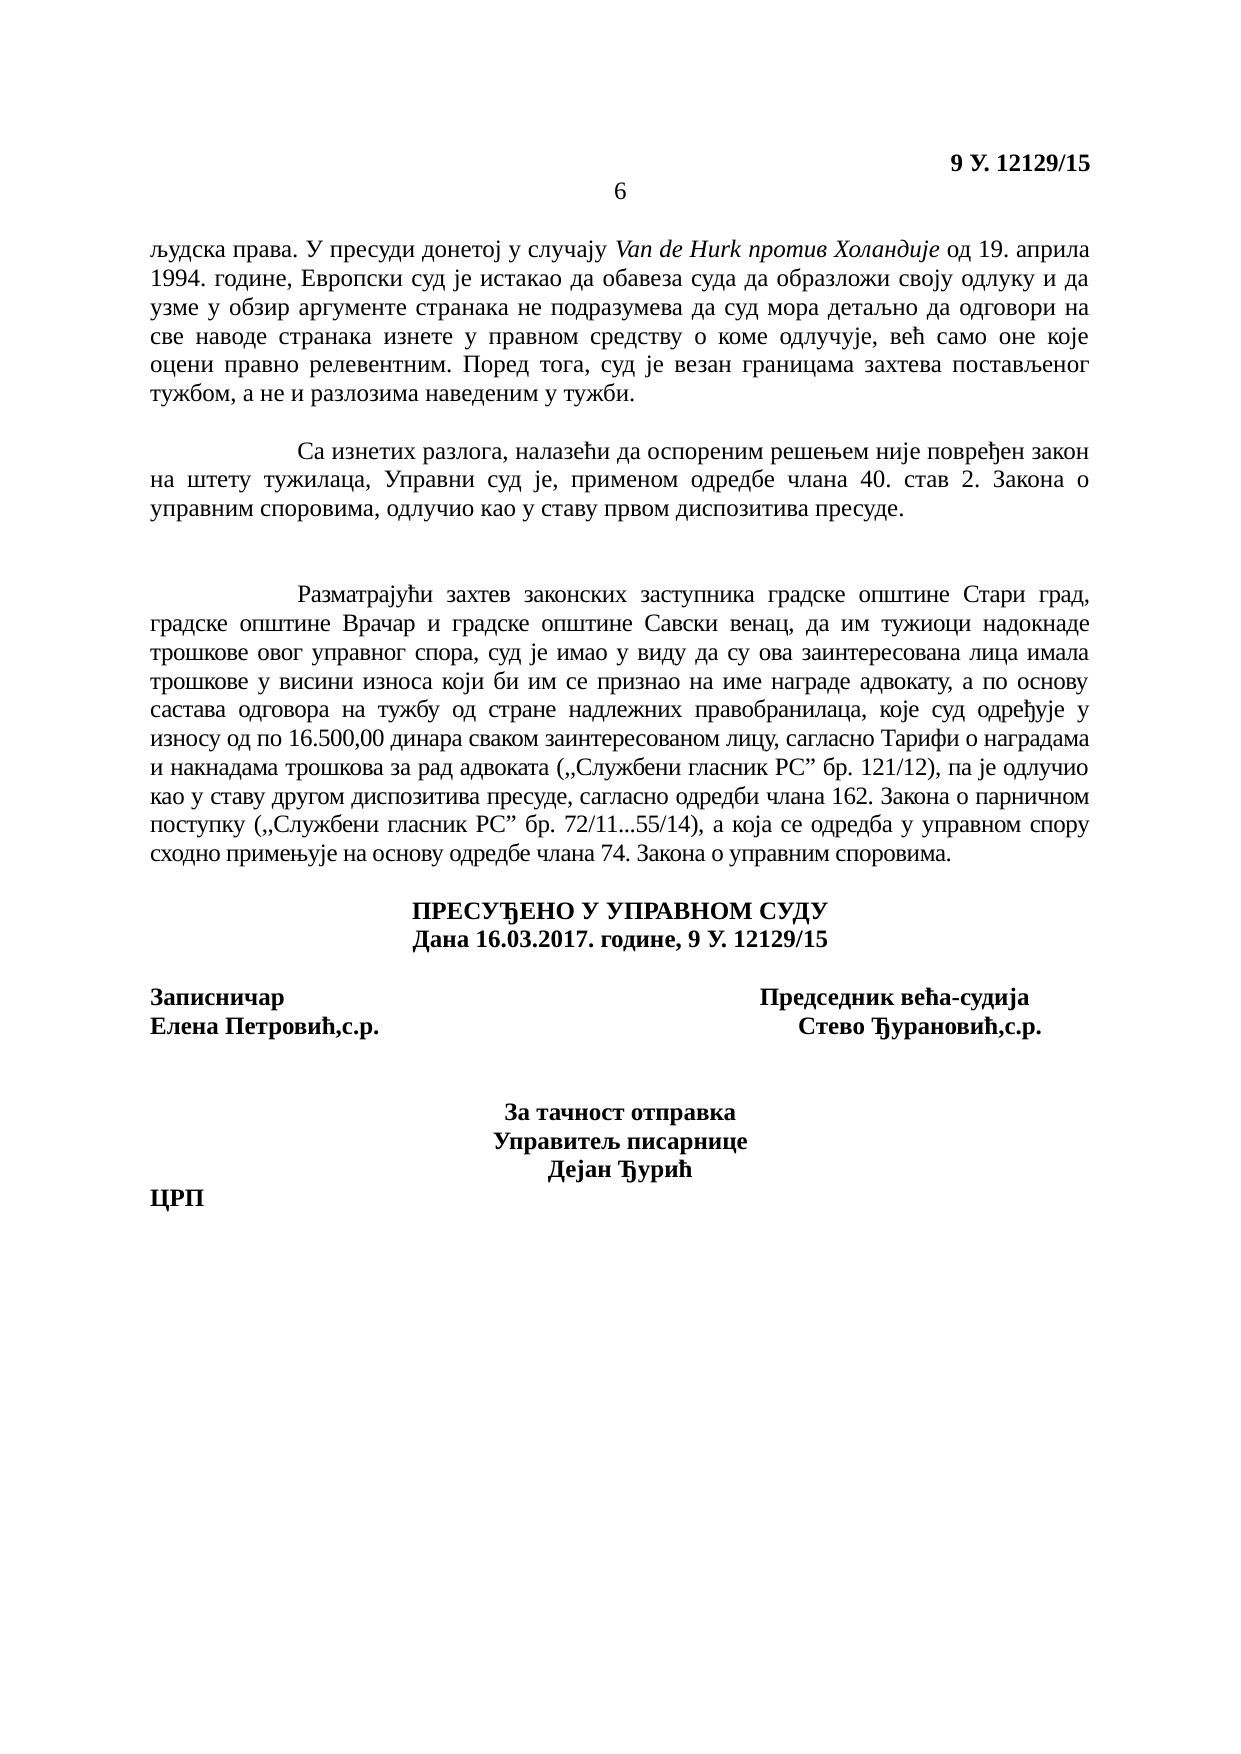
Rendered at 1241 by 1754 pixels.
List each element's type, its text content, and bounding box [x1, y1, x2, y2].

text ПРЕСУЂЕНО У УПРАВНОМ СУДУ [150, 896, 1090, 924]
text Управитељ писарнице [150, 1126, 1090, 1154]
text Елена Петровић,с.р. Стево Ђурановић,с.р. [150, 1011, 1090, 1039]
text Дејан Ђурић [150, 1154, 1090, 1183]
text људска права. У пресуди донетој у случају Van de Hurk против Холандије од 19. априла 1994. године, Европски суд је истакао да обавеза суда да образложи своју одлуку и да узме у обзир аргументе странака не подразумева да суд мора детаљно да одговори на све наводе странака изнете у правном средству о коме одлучује, већ само оне које оцени правно релевентним. Поред тога, суд је везан границама захтева постављеног тужбом, а не и разлозима наведеним у тужби. [150, 234, 1090, 407]
text Разматрајући захтев законских заступника градске општине Стари град, градске општине Врачар и градске општине Савски венац, да им тужиоци надокнаде трошкове овог управног спора, суд је имао у виду да су ова заинтересована лица имала трошкове у висини износа који би им се признао на име награде адвокату, а по основу састава одговора на тужбу од стране надлежних правобранилаца, које суд одређује у износу од по 16.500,00 динара сваком заинтересованом лицу, сагласно Тарифи о наградама и накнадама трошкова за рад адвоката (,,Службени гласник РС” бр. 121/12), па је одлучио као у ставу другом диспозитива пресуде, сагласно одредби члана 162. Закона о парничном поступку (,,Службени гласник РС” бр. 72/11...55/14), а која се одредба у управном спору сходно примењује на основу одредбе члана 74. Закона о управним споровима. [150, 579, 1090, 867]
text Записничар Председник већа-судија [150, 982, 1090, 1011]
text За тачност отправка [150, 1097, 1090, 1126]
text ЦРП [150, 1183, 1090, 1212]
text Са изнетих разлога, налазећи да оспореним решењем није повређен закон на штету тужилаца, Управни суд је, применом одредбе члана 40. став 2. Закона о управним споровима, одлучио као у ставу првом диспозитива пресуде. [150, 436, 1090, 522]
text Дана 16.03.2017. године, 9 У. 12129/15 [150, 924, 1090, 953]
